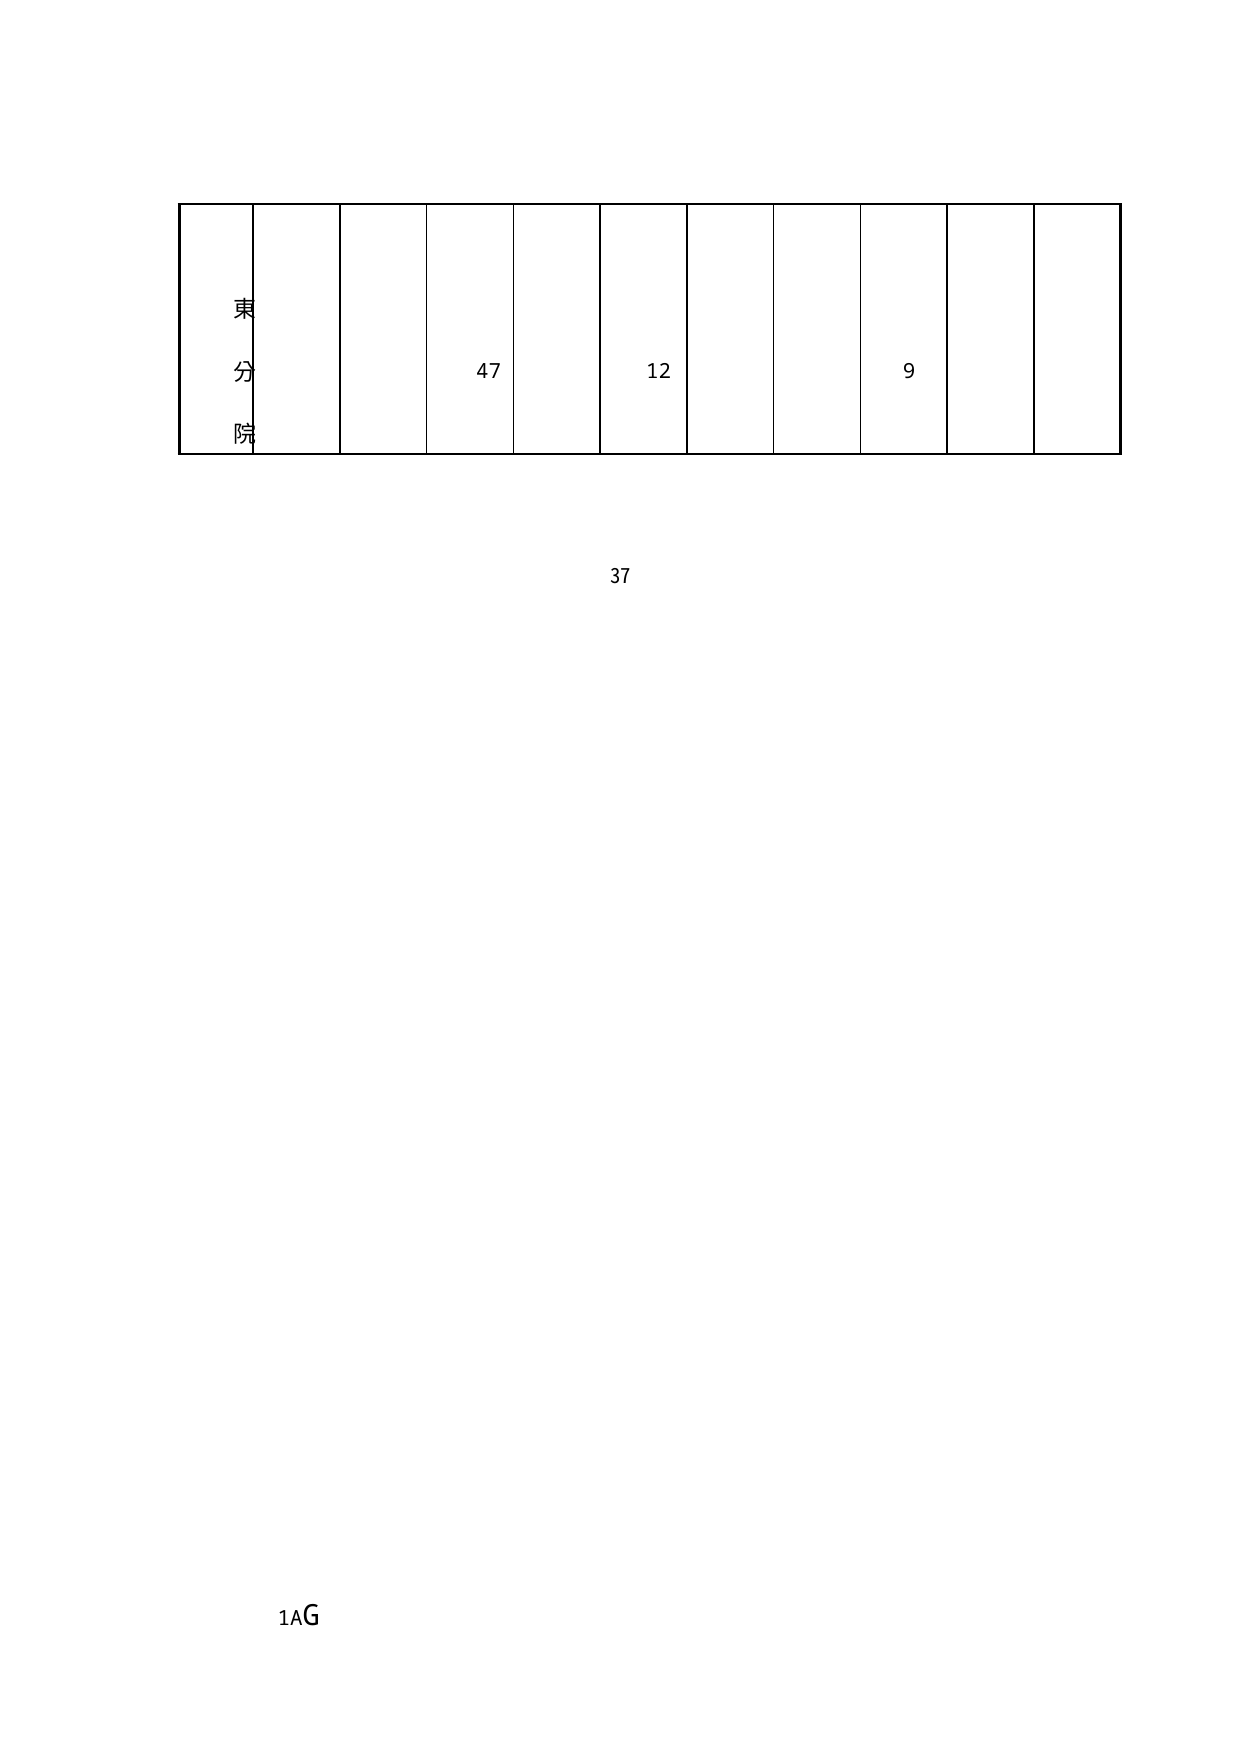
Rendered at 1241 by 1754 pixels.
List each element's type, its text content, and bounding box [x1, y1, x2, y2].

table_cell [948, 205, 1033, 453]
table_cell 47 [427, 205, 513, 453]
table_cell 12 [601, 205, 686, 453]
table_cell [341, 205, 426, 453]
table_cell [514, 205, 599, 453]
table_cell - [1035, 205, 1119, 453]
table_cell [254, 205, 339, 453]
table_cell 臺東分院 [181, 205, 252, 453]
table_cell 9 [861, 205, 946, 453]
table_cell [688, 205, 773, 453]
table_cell [774, 205, 860, 453]
